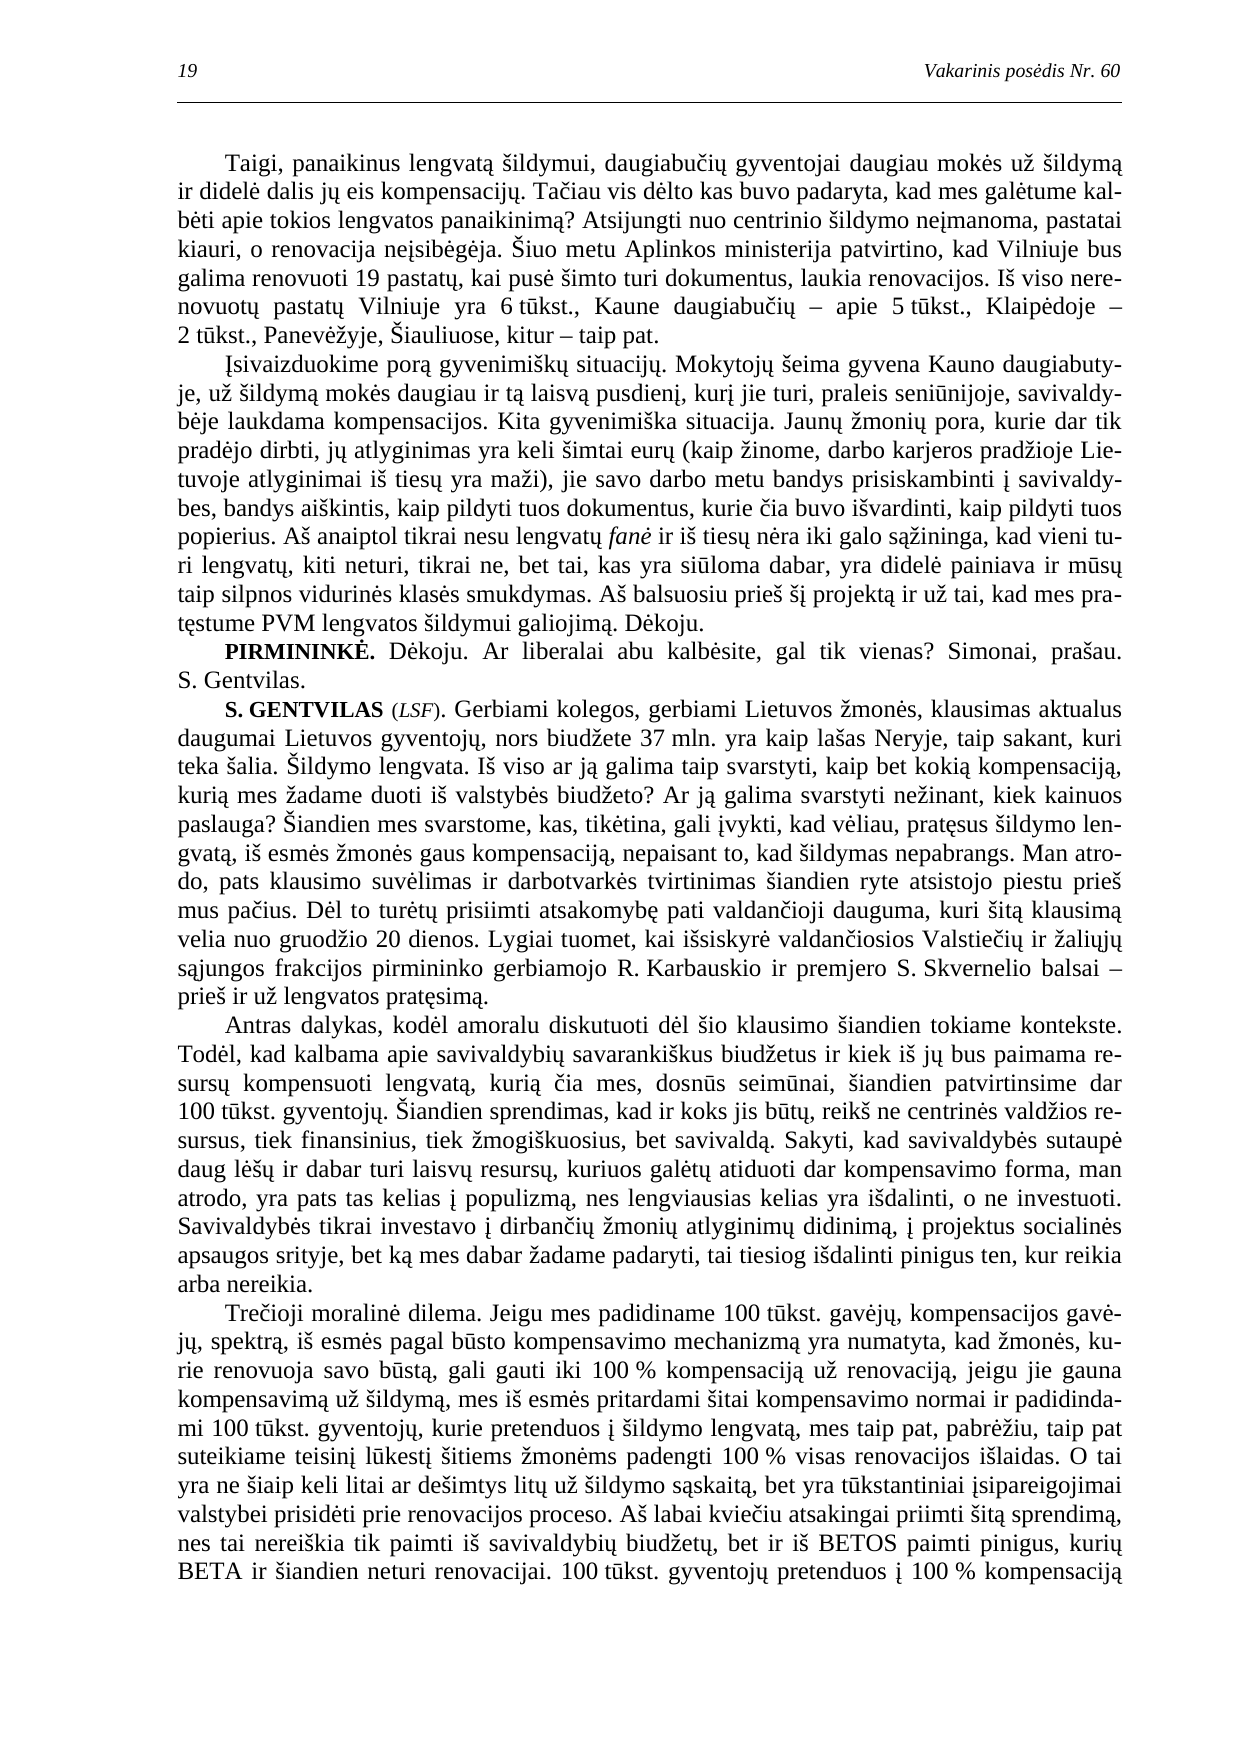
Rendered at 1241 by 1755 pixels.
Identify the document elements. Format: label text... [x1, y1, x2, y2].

text Ant­ras da­ly­kas, ko­dėl amo­ra­lu dis­ku­tuo­ti dėl šio klau­si­mo šian­dien to­kia­me kon­teks­te. Todėl, kad kal­ba­ma apie sa­vi­val­dy­bių sa­va­ran­kiš­kus biu­dže­tus ir kiek iš jų bus pa­ima­ma re­sur­sų kom­pen­suo­ti leng­va­tą, ku­rią čia mes, dos­nūs sei­mū­nai, šian­dien pa­tvir­tin­si­me dar 100 tūkst. gy­ven­to­jų. Šian­dien spren­di­mas, kad ir koks jis ­bū­tų, reikš ne cen­tri­nės val­džios re­sur­sus, tiek fi­nan­si­nius, tiek žmo­giš­kuo­sius, bet sa­vi­val­dą. Sa­ky­ti, kad sa­vi­val­dy­bės su­tau­pė daug lė­šų ir da­bar tu­ri lais­vų re­sur­sų, ku­riuos ga­lė­tų ati­duo­ti dar kom­pen­sa­vi­mo for­ma, man at­ro­do, yra pats tas ke­lias į po­pu­liz­mą, nes leng­viau­sias ke­lias yra iš­da­lin­ti, o ne in­ves­tuo­ti. Sa­vi­val­dy­bės tik­rai in­ves­ta­vo į dir­ban­čių žmo­nių at­ly­gi­ni­mų di­di­ni­mą, į pro­jek­tus so­cia­li­nės ap­sau­gos sri­ty­je, bet ką mes da­bar ža­da­me pa­da­ry­ti, tai tie­siog iš­da­lin­ti pi­ni­gus ten, kur rei­kia ar­ba ne­rei­kia. [177, 1010, 1122, 1298]
text Tre­čio­ji mo­ra­li­nė di­le­ma. Jei­gu mes pa­di­di­na­me 100 tūkst. ga­vė­jų, kom­pen­sa­ci­jos ga­vė­jų, spek­trą, iš es­mės pagal būs­to kom­pen­sa­vi­mo me­cha­niz­mą yra nu­ma­ty­ta, kad žmo­nės, ku­rie re­novuo­ja sa­vo būs­tą, ga­li gau­ti iki 100 % kom­pen­sa­ci­ją už re­no­va­ci­ją, jei­gu jie gau­na kom­pen­sa­vi­mą už šil­dy­mą, mes iš es­mės pri­tar­da­mi ši­tai kom­pen­sa­vi­mo nor­mai ir pa­di­din­da­mi 100 tūkst. gy­ven­to­jų, ku­rie pre­ten­duos į šil­dy­mo leng­va­tą, mes taip pat, pa­brė­žiu, taip pat su­tei­kia­me tei­si­nį lū­kes­tį ši­tiems žmo­nėms pa­deng­ti 100 % vi­sas re­no­va­ci­jos iš­lai­das. O tai yra ne šiaip ke­li li­tai ar de­šim­tys li­tų už šil­dy­mo są­skai­tą, bet yra tūks­tan­ti­niai įsi­pa­rei­go­ji­mai vals­ty­bei pri­si­dė­ti prie re­no­va­ci­jos pro­ce­so. Aš la­bai kvie­čiu at­sa­kin­gai pri­im­ti ši­tą spren­di­mą, nes tai ne­reiš­kia tik pa­im­ti iš sa­vi­val­dy­bių biu­dže­tų, bet ir iš BETOS pa­im­ti pi­ni­gus, ku­rių BETA ir šian­dien ne­tu­ri re­no­va­ci­jai. 100 tūkst. gy­ven­to­jų pre­ten­duos į 100 % kom­pen­sa­ci­ją [177, 1298, 1122, 1585]
text Tai­gi, pa­nai­ki­nus leng­va­tą šil­dy­mui, dau­gia­bu­čių gy­ven­to­jai dau­giau mo­kės už šil­dy­mą ir di­de­lė da­lis jų eis kom­pen­sa­ci­jų. Ta­čiau vis dėl­to kas bu­vo pa­da­ry­ta, kad mes ga­lė­tu­me kal­bė­ti apie to­kios leng­va­tos pa­nai­ki­ni­mą? At­si­jung­ti nuo cen­tri­nio šil­dy­mo ne­įma­no­ma, pa­sta­tai kiau­ri, o re­no­va­ci­ja ne­įsi­bė­gė­ja. Šiuo me­tu Ap­lin­kos mi­nis­te­ri­ja pa­tvir­ti­no, kad Vil­niu­je bus ga­li­ma re­no­vuo­ti 19 pa­sta­tų, kai pu­sė šim­to tu­ri do­ku­men­tus, lau­kia re­no­va­ci­jos. Iš vi­so ne­re­no­vuo­tų pa­sta­tų Vil­niu­je yra 6 tūkst., Kau­ne dau­gia­bu­čių – apie 5 tūkst., Klai­pė­do­je – 2 tūkst., Pa­ne­vė­žy­je, Šiau­liuo­se, ki­tur – taip pat. [177, 148, 1122, 349]
text S. GENTVILAS (LSF). Ger­bia­mi ko­le­gos, ger­bia­mi Lie­tu­vos žmo­nės, klau­si­mas ak­tu­a­lus dau­gu­mai Lie­tu­vos gy­ven­to­jų, nors biu­dže­te 37 mln. yra kaip la­šas Ne­ry­je, taip sa­kant, ku­ri te­ka ša­lia. Šil­dy­mo leng­va­ta. Iš vi­so ar ją ga­li­ma taip svars­ty­ti, kaip bet ko­kią kom­pen­sa­ci­ją, ku­rią mes ža­da­me duo­ti iš vals­ty­bės biu­dže­to? Ar ją ga­li­ma svars­ty­ti ne­ži­nant, kiek kai­nuos pa­slau­ga? Šian­dien mes svars­to­me, kas, ti­kė­ti­na, ga­li įvyk­ti, kad vė­liau, pra­tę­sus šil­dy­mo len­g­va­tą, iš es­mės žmo­nės gaus kom­pen­sa­ci­ją, ne­pai­sant to, kad šil­dy­mas ne­pa­brangs. Man at­ro­do, pats klau­si­mo su­vė­li­mas ir dar­bo­tvarkės tvir­ti­ni­mas šian­dien ry­te at­si­sto­jo pies­tu prieš mus pa­čius. Dėl to tu­rė­tų pri­si­im­ti atsakomybę pa­ti val­dan­čio­ji dau­gu­ma, ku­ri ši­tą klau­si­mą ve­lia nuo gruo­džio 20 die­nos. Ly­giai tuo­met, kai iš­si­sky­rė val­dan­čio­sios Vals­tie­čių ir ža­lių­jų są­jun­gos frak­ci­jos pir­mi­nin­ko ger­bia­mo­jo R. Kar­baus­kio ir prem­je­ro S. Skver­ne­lio bal­sai – prieš ir už leng­va­tos pra­tę­si­mą. [177, 694, 1122, 1010]
text PIRMININKĖ. Dė­ko­ju. Ar li­be­ra­lai abu kal­bė­si­te, gal tik vie­nas? Si­mo­nai, pra­šau. S. Gent­vi­las. [177, 636, 1122, 694]
text Įsi­vaiz­duo­ki­me po­rą gy­ve­ni­miš­kų si­tu­a­ci­jų. Mo­ky­to­jų šei­ma gy­ve­na Kau­no dau­gia­bu­ty­je, už šil­dy­mą mo­kės dau­giau ir tą lais­vą pus­die­nį, ku­rį jie tu­ri, pra­leis se­niū­ni­jo­je, sa­vi­val­dy­bė­je lauk­da­ma kom­pen­sa­ci­jos. Ki­ta gy­ve­ni­miš­ka si­tu­a­ci­ja. Jau­nų žmo­nių po­ra, ku­rie dar tik pra­dė­jo dirb­ti, jų at­ly­gi­ni­mas yra ke­li šim­tai eu­rų (kaip ži­no­me, dar­bo kar­je­ros pra­džio­je Lie­tu­vo­je at­ly­gi­ni­mai iš tie­sų yra ma­ži), jie sa­vo dar­bo me­tu ban­dys pri­sis­kam­bin­ti į sa­vi­val­dy­bes, ban­dys aiš­kin­tis, kaip pil­dy­ti tuos do­ku­men­tus, ku­rie čia bu­vo iš­var­din­ti, kaip pil­dy­ti tuos po­pie­rius. Aš anaip­tol tik­rai ne­su leng­va­tų fa­nė ir iš tie­sų nė­ra iki ga­lo są­ži­nin­ga, kad vie­ni tu­ri leng­va­tų, ki­ti ne­tu­ri, tik­rai ne, bet tai, kas yra siū­lo­ma da­bar, yra di­de­lė pai­nia­va ir mū­sų taip sil­pnos vi­du­ri­nės kla­sės smuk­dy­mas. Aš bal­suo­siu prieš šį pro­jek­tą ir už tai, kad mes pra­tęs­tu­me PVM leng­va­tos šil­dy­mui ga­lio­ji­mą. Dė­ko­ju. [177, 349, 1122, 636]
